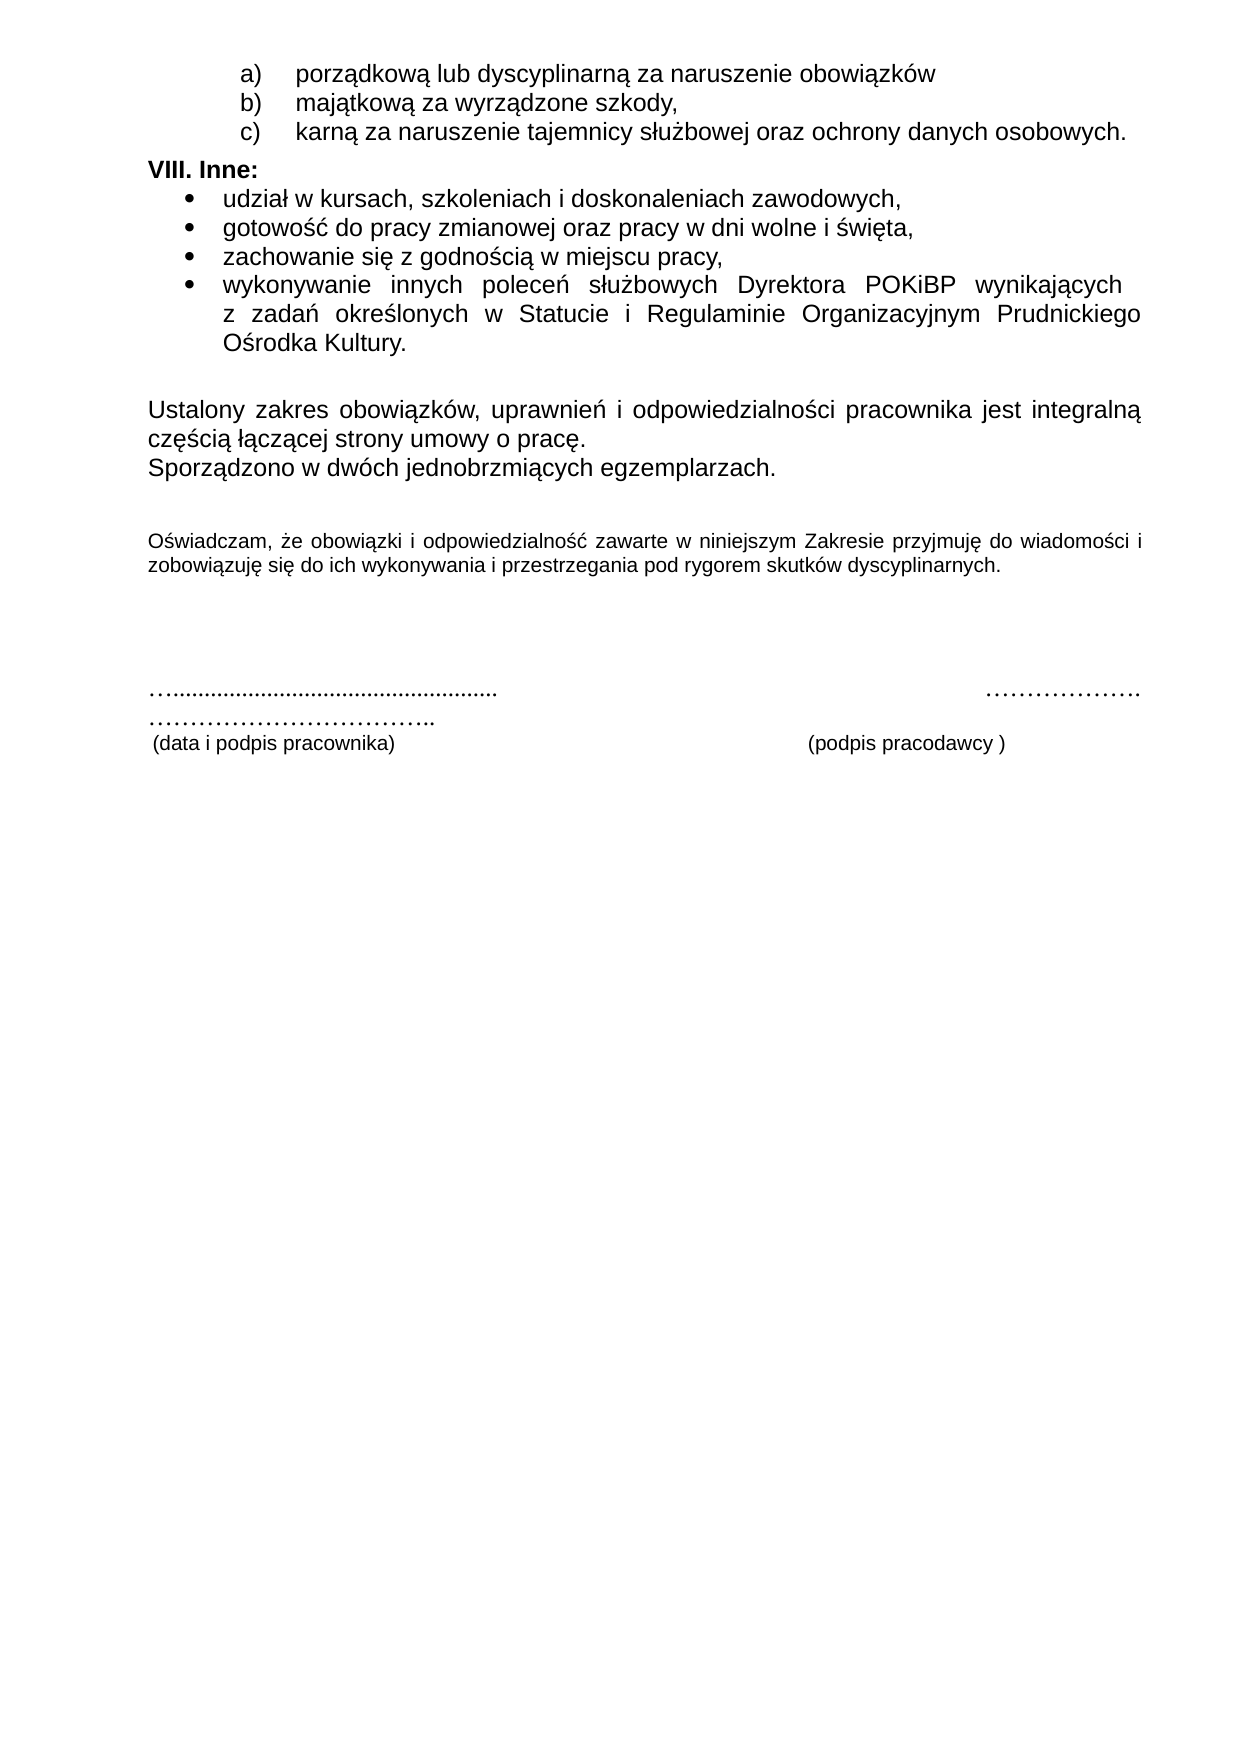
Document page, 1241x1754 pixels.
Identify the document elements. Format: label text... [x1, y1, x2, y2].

list wykonywanie innych poleceń służbowych Dyrektora POKiBP wynikających z zadań określonych w Statucie i Regulaminie Organizacyjnym Prudnickiego Ośrodka Kultury. [185, 270, 1143, 357]
list karną za naruszenie tajemnicy służbowej oraz ochrony danych osobowych. [240, 117, 1143, 145]
list gotowość do pracy zmianowej oraz pracy w dni wolne i święta, [185, 213, 1143, 242]
text Oświadczam, że obowiązki i odpowiedzialność zawarte w niniejszym Zakresie przyjmuję do wiadomości i zobowiązuję się do ich wykonywania i przestrzegania pod rygorem skutków dyscyplinarnych. [148, 529, 1143, 577]
text (data i podpis pracownika) (podpis pracodawcy ) [152, 731, 1143, 754]
text Ustalony zakres obowiązków, uprawnień i odpowiedzialności pracownika jest integralną częścią łączącej strony umowy o pracę. [148, 395, 1143, 453]
list zachowanie się z godnością w miejscu pracy, [185, 242, 1143, 270]
list porządkową lub dyscyplinarną za naruszenie obowiązków [240, 59, 1143, 88]
list majątkową za wyrządzone szkody, [240, 88, 1143, 117]
list udział w kursach, szkoleniach i doskonaleniach zawodowych, [185, 184, 1143, 213]
text VIII. Inne: [148, 155, 1143, 184]
text Sporządzono w dwóch jednobrzmiących egzemplarzach. [148, 453, 1143, 481]
text ….................................................... ……………….…………………………….. [148, 673, 1143, 731]
